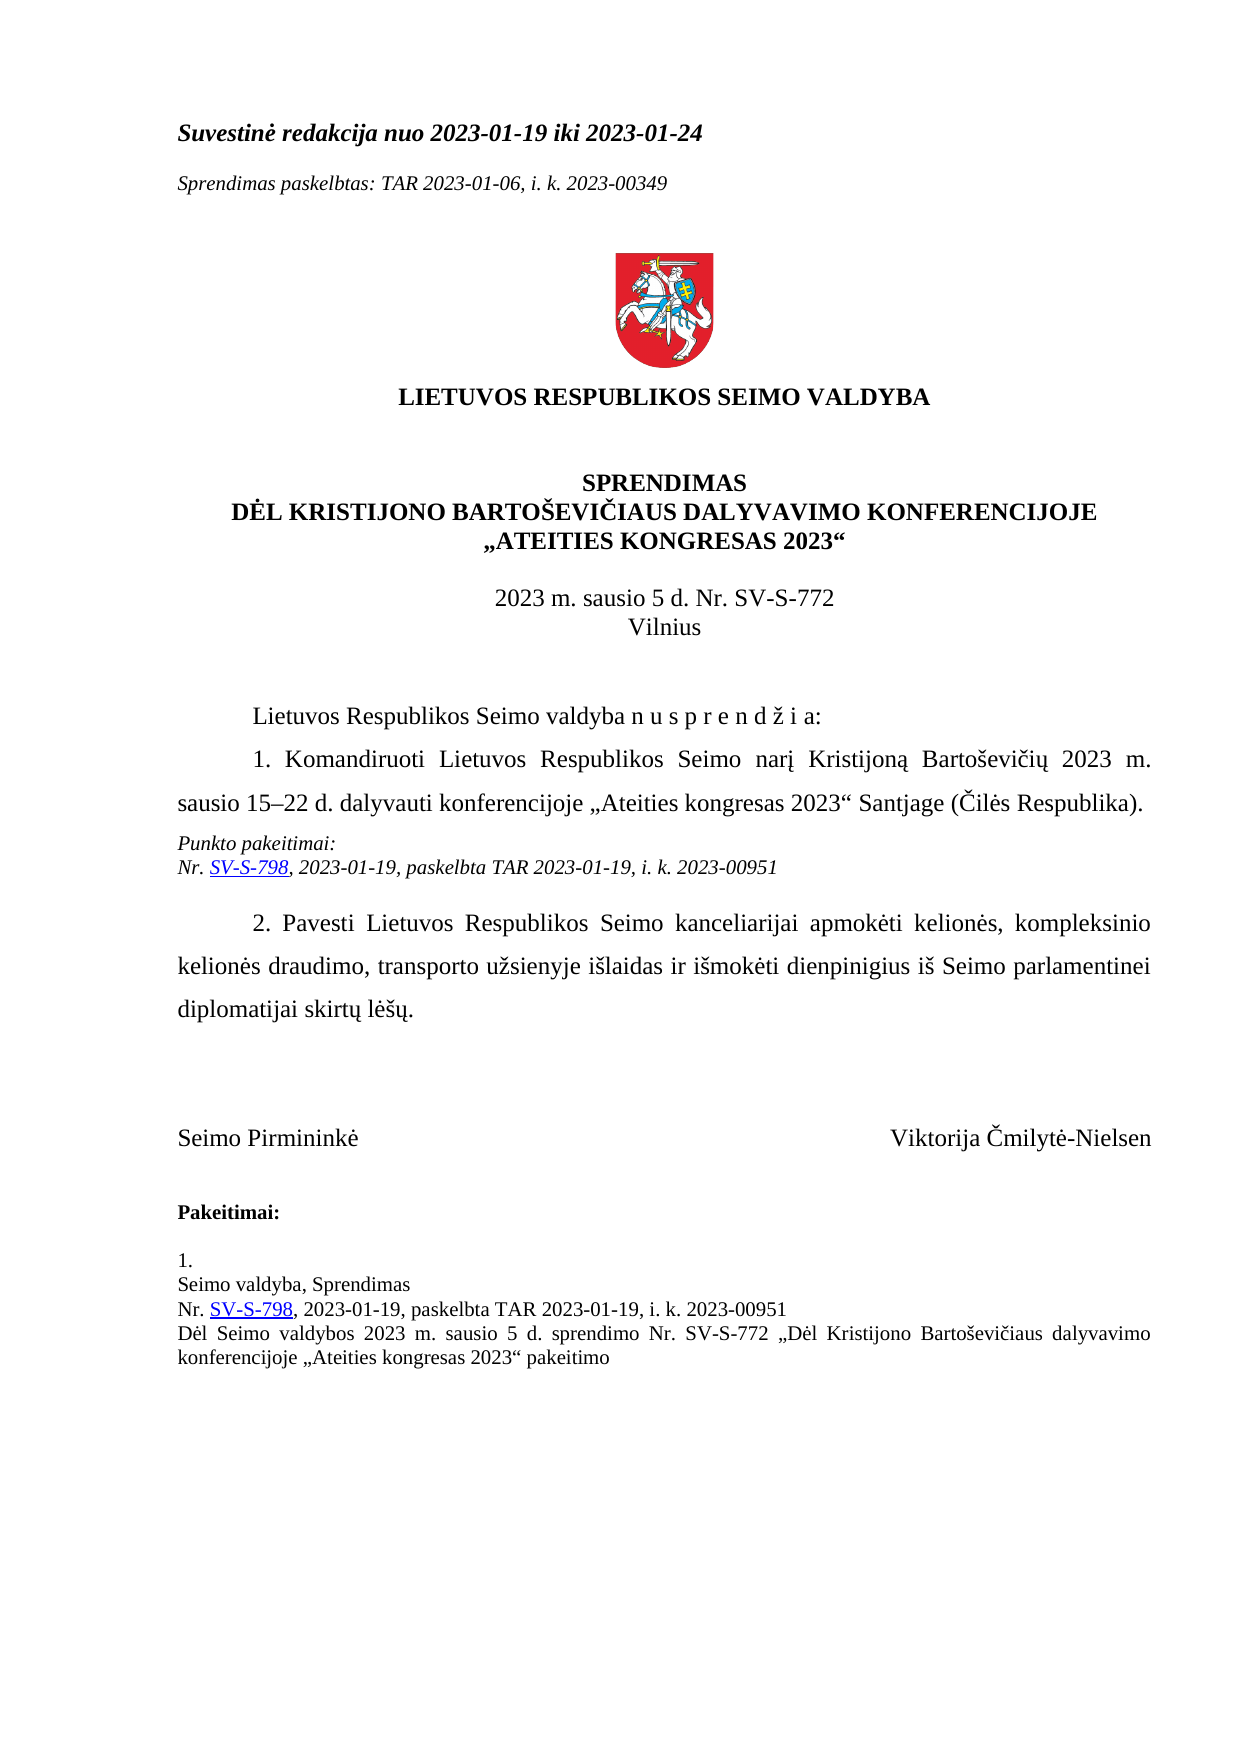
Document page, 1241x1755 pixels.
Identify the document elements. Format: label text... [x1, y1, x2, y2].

text Lietuvos Respublikos Seimo valdyba nusprendžia: [177, 701, 1152, 730]
text SPRENDIMAS [177, 468, 1152, 497]
text 2023 m. sausio 5 d. Nr. SV-S-772 [177, 583, 1152, 612]
text Nr. SV-S-798, 2023-01-19, paskelbta TAR 2023-01-19, i. k. 2023-00951 [177, 1296, 1152, 1321]
text 1. Komandiruoti Lietuvos Respublikos Seimo narį Kristijoną Bartoševičių 2023 m. sausio 15–22 d. dalyvauti konferencijoje „Ateities kongresas 2023“ Santjage (Čilės Respublika). [177, 744, 1152, 816]
text DĖL KRISTIJONO BARTOŠEVIČIAUS DALYVAVIMO KONFERENCIJOJE „ATEITIES KONGRESAS 2023“ [177, 497, 1152, 555]
text LIETUVOS RESPUBLIKOS SEIMO VALDYBA [177, 382, 1152, 411]
text Pakeitimai: [177, 1200, 1152, 1224]
text Seimo valdyba, Sprendimas [177, 1272, 1152, 1296]
text Nr. SV-S-798, 2023-01-19, paskelbta TAR 2023-01-19, i. k. 2023-00951 [177, 855, 1152, 879]
text 1. [177, 1248, 1152, 1272]
text Sprendimas paskelbtas: TAR 2023-01-06, i. k. 2023-00349 [177, 171, 1152, 195]
text 2. Pavesti Lietuvos Respublikos Seimo kanceliarijai apmokėti kelionės, kompleksinio kelionės draudimo, transporto užsienyje išlaidas ir išmokėti dienpinigius iš Seimo parlamentinei diplomatijai skirtų lėšų. [177, 908, 1152, 1023]
text Punkto pakeitimai: [177, 831, 1152, 855]
text Dėl Seimo valdybos 2023 m. sausio 5 d. sprendimo Nr. SV-S-772 „Dėl Kristijono Bartoševičiaus dalyvavimo konferencijoje „Ateities kongresas 2023“ pakeitimo [177, 1321, 1152, 1369]
text Vilnius [177, 612, 1152, 641]
text Seimo Pirmininkė Viktorija Čmilytė-Nielsen [177, 1123, 1152, 1152]
text Suvestinė redakcija nuo 2023-01-19 iki 2023-01-24 [177, 118, 1152, 147]
